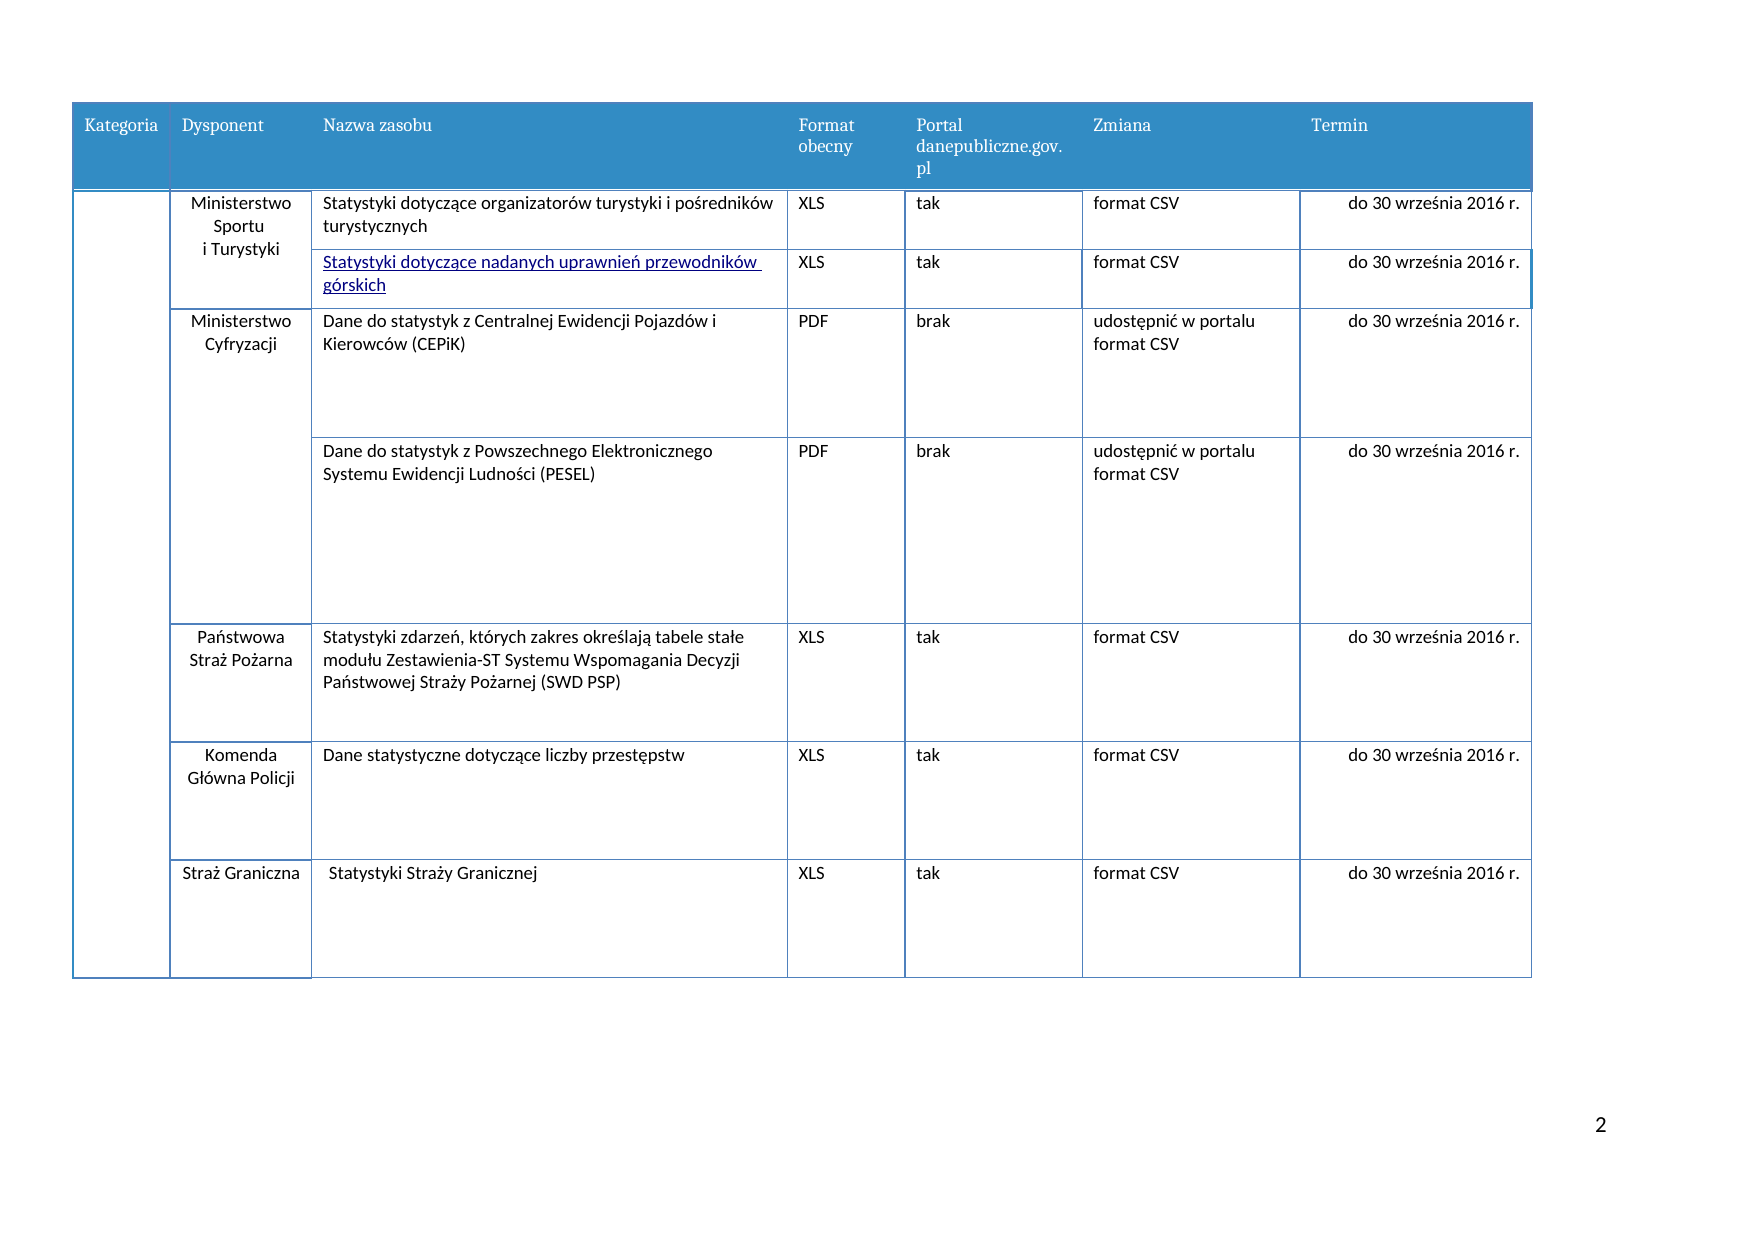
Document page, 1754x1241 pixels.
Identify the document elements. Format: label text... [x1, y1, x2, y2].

table_cell udostępnić w portalu format CSV [1083, 438, 1299, 623]
table_cell Dane do statystyk z Powszechnego Elektronicznego Systemu Ewidencji Ludności (PESEL) [312, 438, 787, 623]
table_cell Ministerstwo Cyfryzacji [171, 310, 311, 623]
table_cell Statystyki dotyczące nadanych uprawnień przewodników górskich [312, 250, 787, 308]
table_cell Komenda Główna Policji [171, 743, 311, 859]
table_cell tak [906, 624, 1082, 741]
table_header Nazwa zasobu [312, 104, 787, 189]
table_cell Ministerstwo Sportu i Turystyki [171, 192, 311, 308]
table_cell Państwowa Straż Pożarna [171, 625, 311, 741]
table_cell Dane do statystyk z Centralnej Ewidencji Pojazdów i Kierowców (CEPiK) [312, 309, 787, 437]
table_cell XLS [788, 624, 904, 741]
table_header Kategoria [74, 104, 169, 189]
table_cell do 30 września 2016 r. [1301, 624, 1531, 741]
table_header Zmiana [1082, 104, 1300, 189]
table_header Dysponent [171, 104, 312, 189]
table_cell format CSV [1083, 624, 1299, 741]
table_cell PDF [788, 309, 904, 437]
table_header Termin [1300, 104, 1530, 189]
table_cell format CSV [1083, 250, 1299, 308]
table_cell tak [906, 192, 1082, 248]
table_cell [74, 192, 169, 977]
table_cell format CSV [1083, 191, 1299, 248]
table_cell brak [906, 438, 1082, 623]
table_cell Statystyki zdarzeń, których zakres określają tabele stałe modułu Zestawienia-ST Systemu Wspomagania Decyzji Państwowej Straży Pożarnej (SWD PSP) [312, 624, 787, 741]
table_cell PDF [788, 438, 904, 623]
table_cell do 30 września 2016 r. [1301, 250, 1530, 308]
table_cell format CSV [1083, 742, 1299, 859]
table_cell XLS [788, 742, 904, 859]
table_cell Straż Graniczna [171, 861, 311, 977]
table_cell tak [906, 250, 1081, 308]
table_cell do 30 września 2016 r. [1301, 309, 1531, 437]
table_cell Dane statystyczne dotyczące liczby przestępstw [312, 742, 787, 859]
table_cell XLS [788, 860, 904, 977]
table_cell format CSV [1083, 860, 1299, 977]
table_cell tak [906, 860, 1082, 977]
table_cell Statystyki dotyczące organizatorów turystyki i pośredników turystycznych [312, 191, 787, 248]
table_cell XLS [788, 191, 904, 248]
table_cell do 30 września 2016 r. [1301, 192, 1531, 248]
table_cell do 30 września 2016 r. [1301, 860, 1531, 977]
table_header Portal danepubliczne.gov.pl [905, 104, 1082, 189]
table_cell Statystyki Straży Granicznej [312, 860, 787, 977]
table_header Format obecny [787, 104, 905, 189]
table_cell do 30 września 2016 r. [1301, 438, 1531, 623]
table_cell tak [906, 742, 1082, 859]
table_cell do 30 września 2016 r. [1301, 742, 1531, 859]
table_cell brak [906, 309, 1082, 437]
table_cell udostępnić w portalu format CSV [1083, 309, 1299, 437]
table_cell XLS [788, 250, 904, 308]
